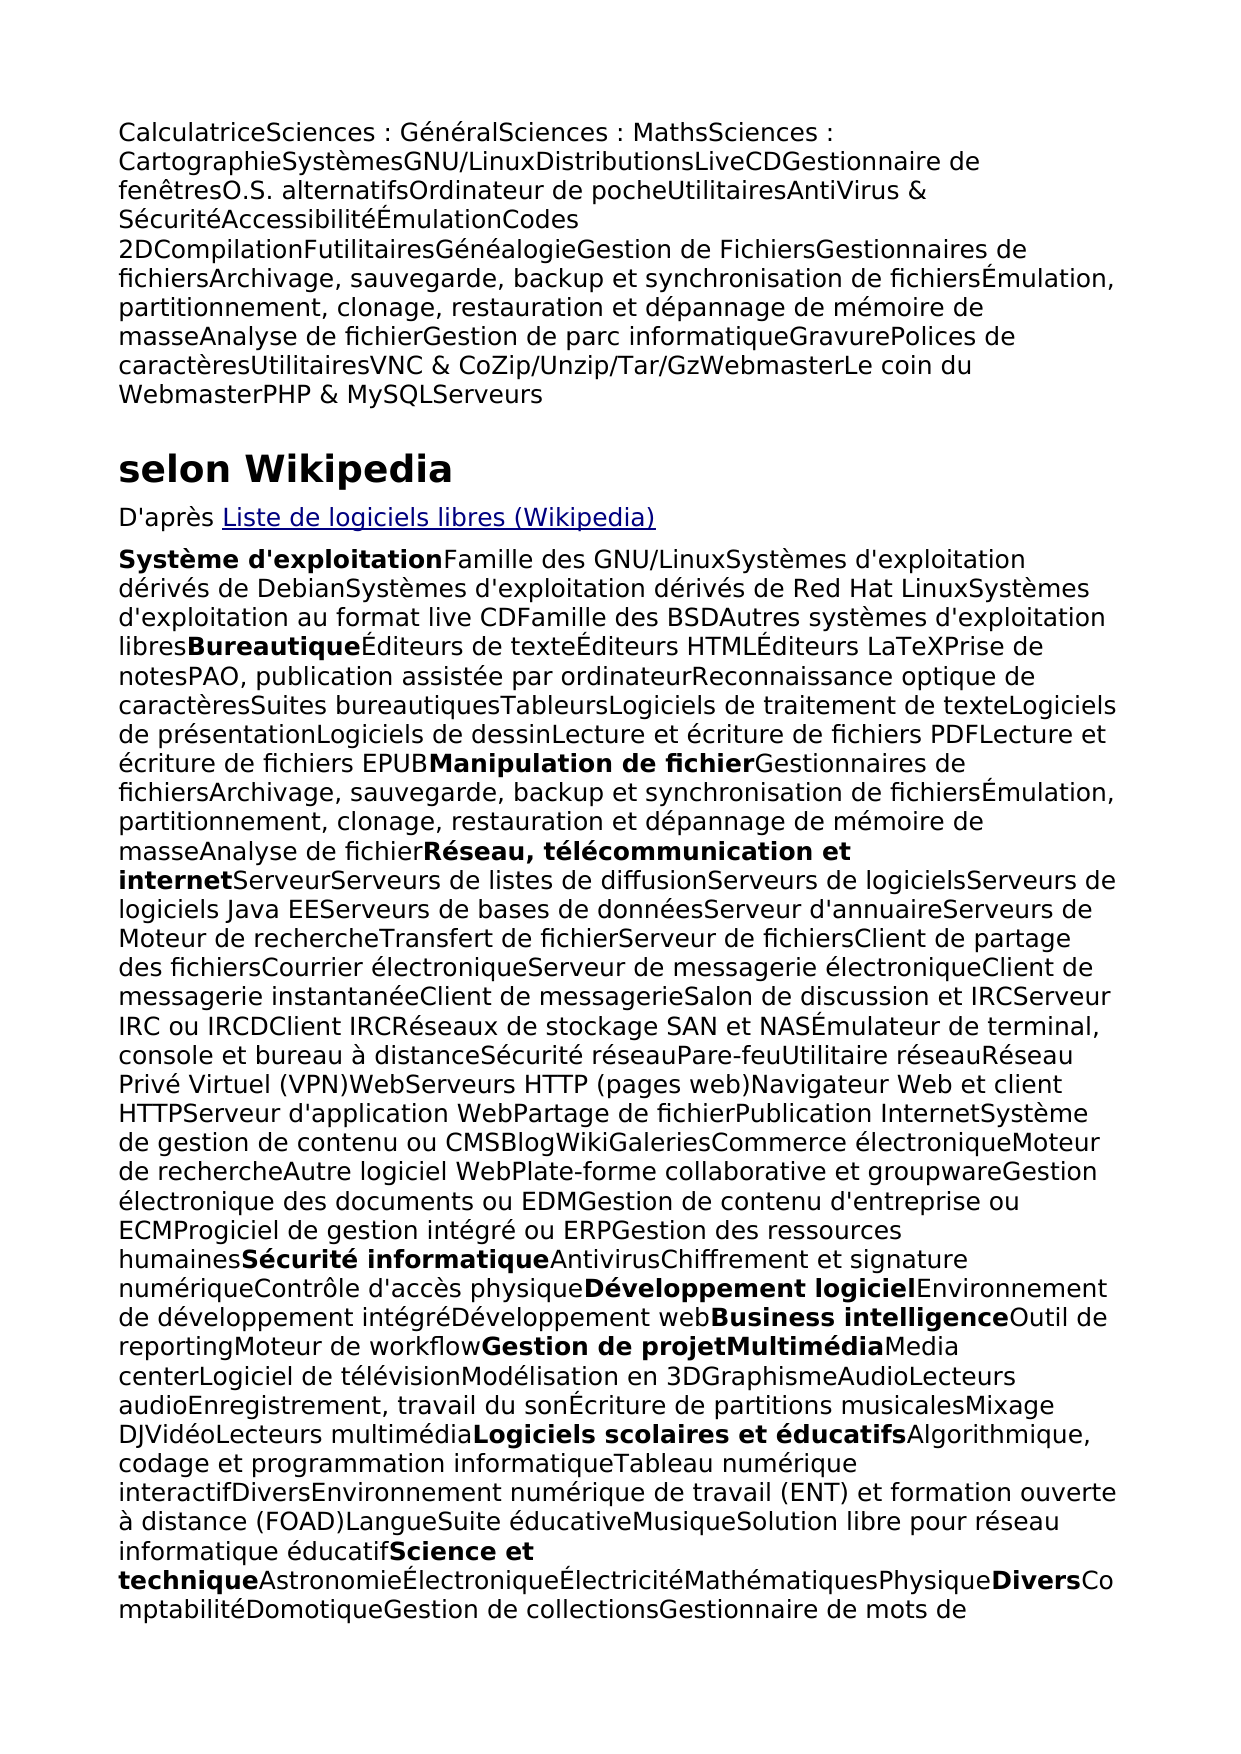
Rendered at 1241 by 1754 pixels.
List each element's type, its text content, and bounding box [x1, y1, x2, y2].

text D'après Liste de logiciels libres (Wikipedia) [118, 503, 1122, 533]
text Système d'exploitationFamille des GNU/LinuxSystèmes d'exploitation dérivés de DebianSystèmes d'exploitation dérivés de Red Hat LinuxSystèmes d'exploitation au format live CDFamille des BSDAutres systèmes d'exploitation libresBureautiqueÉditeurs de texteÉditeurs HTMLÉditeurs LaTeXPrise de notesPAO, publication assistée par ordinateurReconnaissance optique de caractèresSuites bureautiquesTableursLogiciels de traitement de texteLogiciels de présentationLogiciels de dessinLecture et écriture de fichiers PDFLecture et écriture de fichiers EPUBManipulation de fichierGestionnaires de fichiersArchivage, sauvegarde, backup et synchronisation de fichiersÉmulation, partitionnement, clonage, restauration et dépannage de mémoire de masseAnalyse de fichierRéseau, télécommunication et internetServeurServeurs de listes de diffusionServeurs de logicielsServeurs de logiciels Java EEServeurs de bases de donnéesServeur d'annuaireServeurs de Moteur de rechercheTransfert de fichierServeur de fichiersClient de partage des fichiersCourrier électroniqueServeur de messagerie électroniqueClient de messagerie instantanéeClient de messagerieSalon de discussion et IRCServeur IRC ou IRCDClient IRCRéseaux de stockage SAN et NASÉmulateur de terminal, console et bureau à distanceSécurité réseauPare-feuUtilitaire réseauRéseau Privé Virtuel (VPN)WebServeurs HTTP (pages web)Navigateur Web et client HTTPServeur d'application WebPartage de fichierPublication InternetSystème de gestion de contenu ou CMSBlogWikiGaleriesCommerce électroniqueMoteur de rechercheAutre logiciel WebPlate-forme collaborative et groupwareGestion électronique des documents ou EDMGestion de contenu d'entreprise ou ECMProgiciel de gestion intégré ou ERPGestion des ressources humainesSécurité informatiqueAntivirusChiffrement et signature numériqueContrôle d'accès physiqueDéveloppement logicielEnvironnement de développement intégréDéveloppement webBusiness intelligenceOutil de reportingMoteur de workflowGestion de projetMultimédiaMedia centerLogiciel de télévisionModélisation en 3DGraphismeAudioLecteurs audioEnregistrement, travail du sonÉcriture de partitions musicalesMixage DJVidéoLecteurs multimédiaLogiciels scolaires et éducatifsAlgorithmique, codage et programmation informatiqueTableau numérique interactifDiversEnvironnement numérique de travail (ENT) et formation ouverte à distance (FOAD)LangueSuite éducativeMusiqueSolution libre pour réseau informatique éducatifScience et techniqueAstronomieÉlectroniqueÉlectricitéMathématiquesPhysiqueDiversComptabilitéDomotiqueGestion de collectionsGestionnaire de mots de [118, 545, 1122, 1624]
text CalculatriceSciences : GénéralSciences : MathsSciences : CartographieSystèmesGNU/LinuxDistributionsLiveCDGestionnaire de fenêtresO.S. alternatifsOrdinateur de pocheUtilitairesAntiVirus & SécuritéAccessibilitéÉmulationCodes 2DCompilationFutilitairesGénéalogieGestion de FichiersGestionnaires de fichiersArchivage, sauvegarde, backup et synchronisation de fichiersÉmulation, partitionnement, clonage, restauration et dépannage de mémoire de masseAnalyse de fichierGestion de parc informatiqueGravurePolices de caractèresUtilitairesVNC & CoZip/Unzip/Tar/GzWebmasterLe coin du WebmasterPHP & MySQLServeurs [118, 118, 1122, 410]
subtitle selon Wikipedia [118, 447, 1122, 491]
